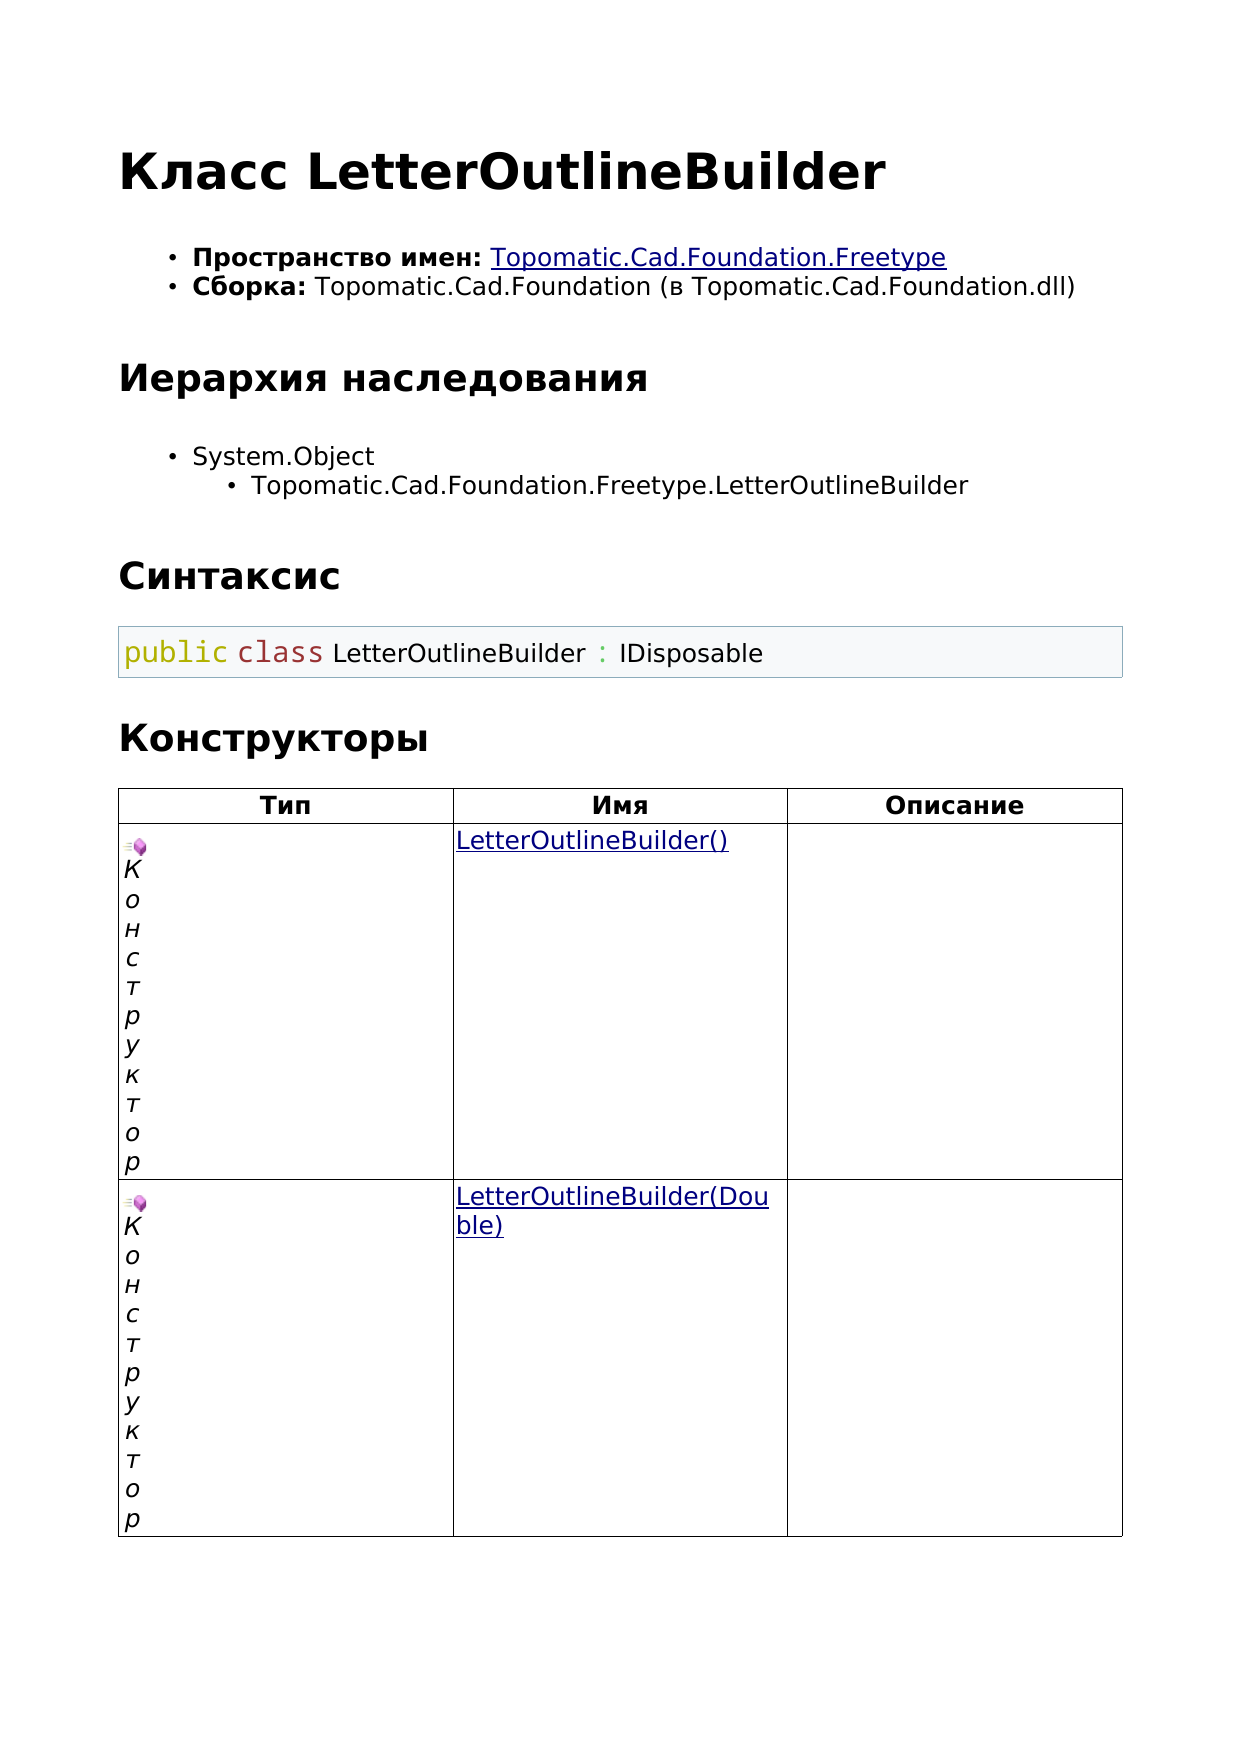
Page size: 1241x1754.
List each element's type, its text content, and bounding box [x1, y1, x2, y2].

list Пространство имен: Topomatic.Cad.Foundation.Freetype [177, 243, 1122, 272]
subtitle Конструкторы [118, 717, 1122, 761]
list Topomatic.Cad.Foundation.Freetype.LetterOutlineBuilder [236, 471, 1122, 500]
subtitle Класс LetterOutlineBuilder [118, 143, 1122, 201]
table_header Имя [454, 789, 787, 823]
table_cell LetterOutlineBuilder() [454, 824, 787, 1179]
picture [121, 838, 147, 856]
list System.Object [177, 442, 1122, 471]
table_header Описание [788, 789, 1122, 823]
table_cell [119, 824, 453, 1179]
table_header public class LetterOutlineBuilder : IDisposable [119, 627, 1122, 677]
subtitle Синтаксис [118, 554, 1122, 598]
list Сборка: Topomatic.Cad.Foundation (в Topomatic.Cad.Foundation.dll) [177, 272, 1122, 302]
table_cell [119, 1180, 453, 1536]
table_cell [788, 1180, 1122, 1536]
table_cell LetterOutlineBuilder(Double) [454, 1180, 787, 1536]
table_cell [788, 824, 1122, 1179]
subtitle Иерархия наследования [118, 356, 1122, 400]
picture [121, 1195, 147, 1212]
table_header Тип [119, 789, 453, 823]
